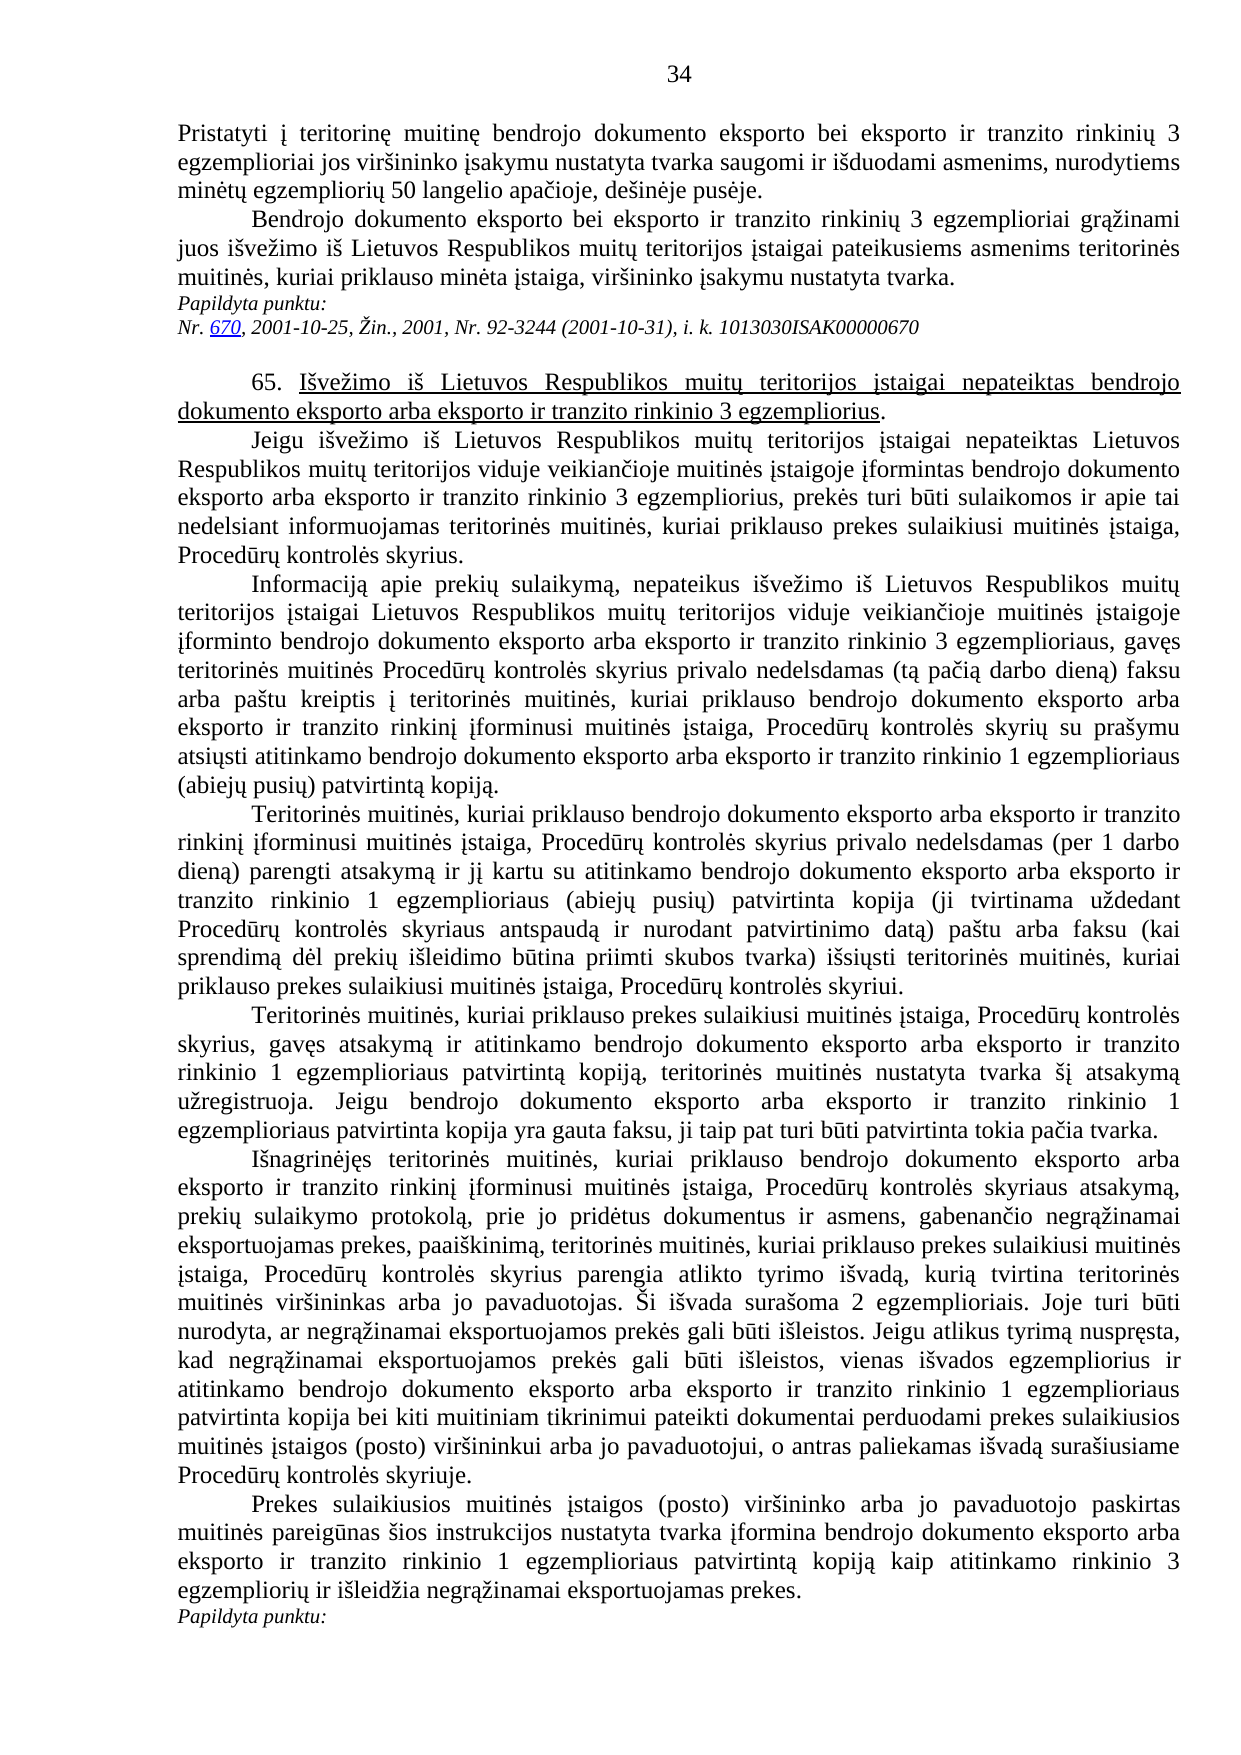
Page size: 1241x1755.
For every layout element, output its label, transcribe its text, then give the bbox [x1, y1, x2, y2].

text Prekes sulaikiusios muitinės įstaigos (posto) viršininko arba jo pavaduotojo paskirtas muitinės pareigūnas šios instrukcijos nustatyta tvarka įformina bendrojo dokumento eksporto arba eksporto ir tranzito rinkinio 1 egzemplioriaus patvirtintą kopiją kaip atitinkamo rinkinio 3 egzempliorių ir išleidžia negrąžinamai eksportuojamas prekes. [177, 1489, 1181, 1604]
text Papildyta punktu: [177, 1604, 1181, 1628]
text Teritorinės muitinės, kuriai priklauso prekes sulaikiusi muitinės įstaiga, Procedūrų kontrolės skyrius, gavęs atsakymą ir atitinkamo bendrojo dokumento eksporto arba eksporto ir tranzito rinkinio 1 egzemplioriaus patvirtintą kopiją, teritorinės muitinės nustatyta tvarka šį atsakymą užregistruoja. Jeigu bendrojo dokumento eksporto arba eksporto ir tranzito rinkinio 1 egzemplioriaus patvirtinta kopija yra gauta faksu, ji taip pat turi būti patvirtinta tokia pačia tvarka. [177, 1000, 1181, 1144]
text Bendrojo dokumento eksporto bei eksporto ir tranzito rinkinių 3 egzemplioriai grąžinami juos išvežimo iš Lietuvos Respublikos muitų teritorijos įstaigai pateikusiems asmenims teritorinės muitinės, kuriai priklauso minėta įstaiga, viršininko įsakymu nustatyta tvarka. [177, 204, 1181, 291]
text Nr. 670, 2001-10-25, Žin., 2001, Nr. 92-3244 (2001-10-31), i. k. 1013030ISAK00000670 [177, 315, 1181, 339]
text Jeigu išvežimo iš Lietuvos Respublikos muitų teritorijos įstaigai nepateiktas Lietuvos Respublikos muitų teritorijos viduje veikiančioje muitinės įstaigoje įformintas bendrojo dokumento eksporto arba eksporto ir tranzito rinkinio 3 egzempliorius, prekės turi būti sulaikomos ir apie tai nedelsiant informuojamas teritorinės muitinės, kuriai priklauso prekes sulaikiusi muitinės įstaiga, Procedūrų kontrolės skyrius. [177, 425, 1181, 569]
text Išnagrinėjęs teritorinės muitinės, kuriai priklauso bendrojo dokumento eksporto arba eksporto ir tranzito rinkinį įforminusi muitinės įstaiga, Procedūrų kontrolės skyriaus atsakymą, prekių sulaikymo protokolą, prie jo pridėtus dokumentus ir asmens, gabenančio negrąžinamai eksportuojamas prekes, paaiškinimą, teritorinės muitinės, kuriai priklauso prekes sulaikiusi muitinės įstaiga, Procedūrų kontrolės skyrius parengia atlikto tyrimo išvadą, kurią tvirtina teritorinės muitinės viršininkas arba jo pavaduotojas. Ši išvada surašoma 2 egzemplioriais. Joje turi būti nurodyta, ar negrąžinamai eksportuojamos prekės gali būti išleistos. Jeigu atlikus tyrimą nuspręsta, kad negrąžinamai eksportuojamos prekės gali būti išleistos, vienas išvados egzempliorius ir atitinkamo bendrojo dokumento eksporto arba eksporto ir tranzito rinkinio 1 egzemplioriaus patvirtinta kopija bei kiti muitiniam tikrinimui pateikti dokumentai perduodami prekes sulaikiusios muitinės įstaigos (posto) viršininkui arba jo pavaduotojui, o antras paliekamas išvadą surašiusiame Procedūrų kontrolės skyriuje. [177, 1144, 1181, 1489]
text 65. Išvežimo iš Lietuvos Respublikos muitų teritorijos įstaigai nepateiktas bendrojo dokumento eksporto arba eksporto ir tranzito rinkinio 3 egzempliorius. [177, 367, 1181, 425]
text Pristatyti į teritorinę muitinę bendrojo dokumento eksporto bei eksporto ir tranzito rinkinių 3 egzemplioriai jos viršininko įsakymu nustatyta tvarka saugomi ir išduodami asmenims, nurodytiems minėtų egzempliorių 50 langelio apačioje, dešinėje pusėje. [177, 118, 1181, 204]
text Teritorinės muitinės, kuriai priklauso bendrojo dokumento eksporto arba eksporto ir tranzito rinkinį įforminusi muitinės įstaiga, Procedūrų kontrolės skyrius privalo nedelsdamas (per 1 darbo dieną) parengti atsakymą ir jį kartu su atitinkamo bendrojo dokumento eksporto arba eksporto ir tranzito rinkinio 1 egzemplioriaus (abiejų pusių) patvirtinta kopija (ji tvirtinama uždedant Procedūrų kontrolės skyriaus antspaudą ir nurodant patvirtinimo datą) paštu arba faksu (kai sprendimą dėl prekių išleidimo būtina priimti skubos tvarka) išsiųsti teritorinės muitinės, kuriai priklauso prekes sulaikiusi muitinės įstaiga, Procedūrų kontrolės skyriui. [177, 799, 1181, 1000]
text Papildyta punktu: [177, 291, 1181, 315]
text Informaciją apie prekių sulaikymą, nepateikus išvežimo iš Lietuvos Respublikos muitų teritorijos įstaigai Lietuvos Respublikos muitų teritorijos viduje veikiančioje muitinės įstaigoje įforminto bendrojo dokumento eksporto arba eksporto ir tranzito rinkinio 3 egzemplioriaus, gavęs teritorinės muitinės Procedūrų kontrolės skyrius privalo nedelsdamas (tą pačią darbo dieną) faksu arba paštu kreiptis į teritorinės muitinės, kuriai priklauso bendrojo dokumento eksporto arba eksporto ir tranzito rinkinį įforminusi muitinės įstaiga, Procedūrų kontrolės skyrių su prašymu atsiųsti atitinkamo bendrojo dokumento eksporto arba eksporto ir tranzito rinkinio 1 egzemplioriaus (abiejų pusių) patvirtintą kopiją. [177, 569, 1181, 799]
